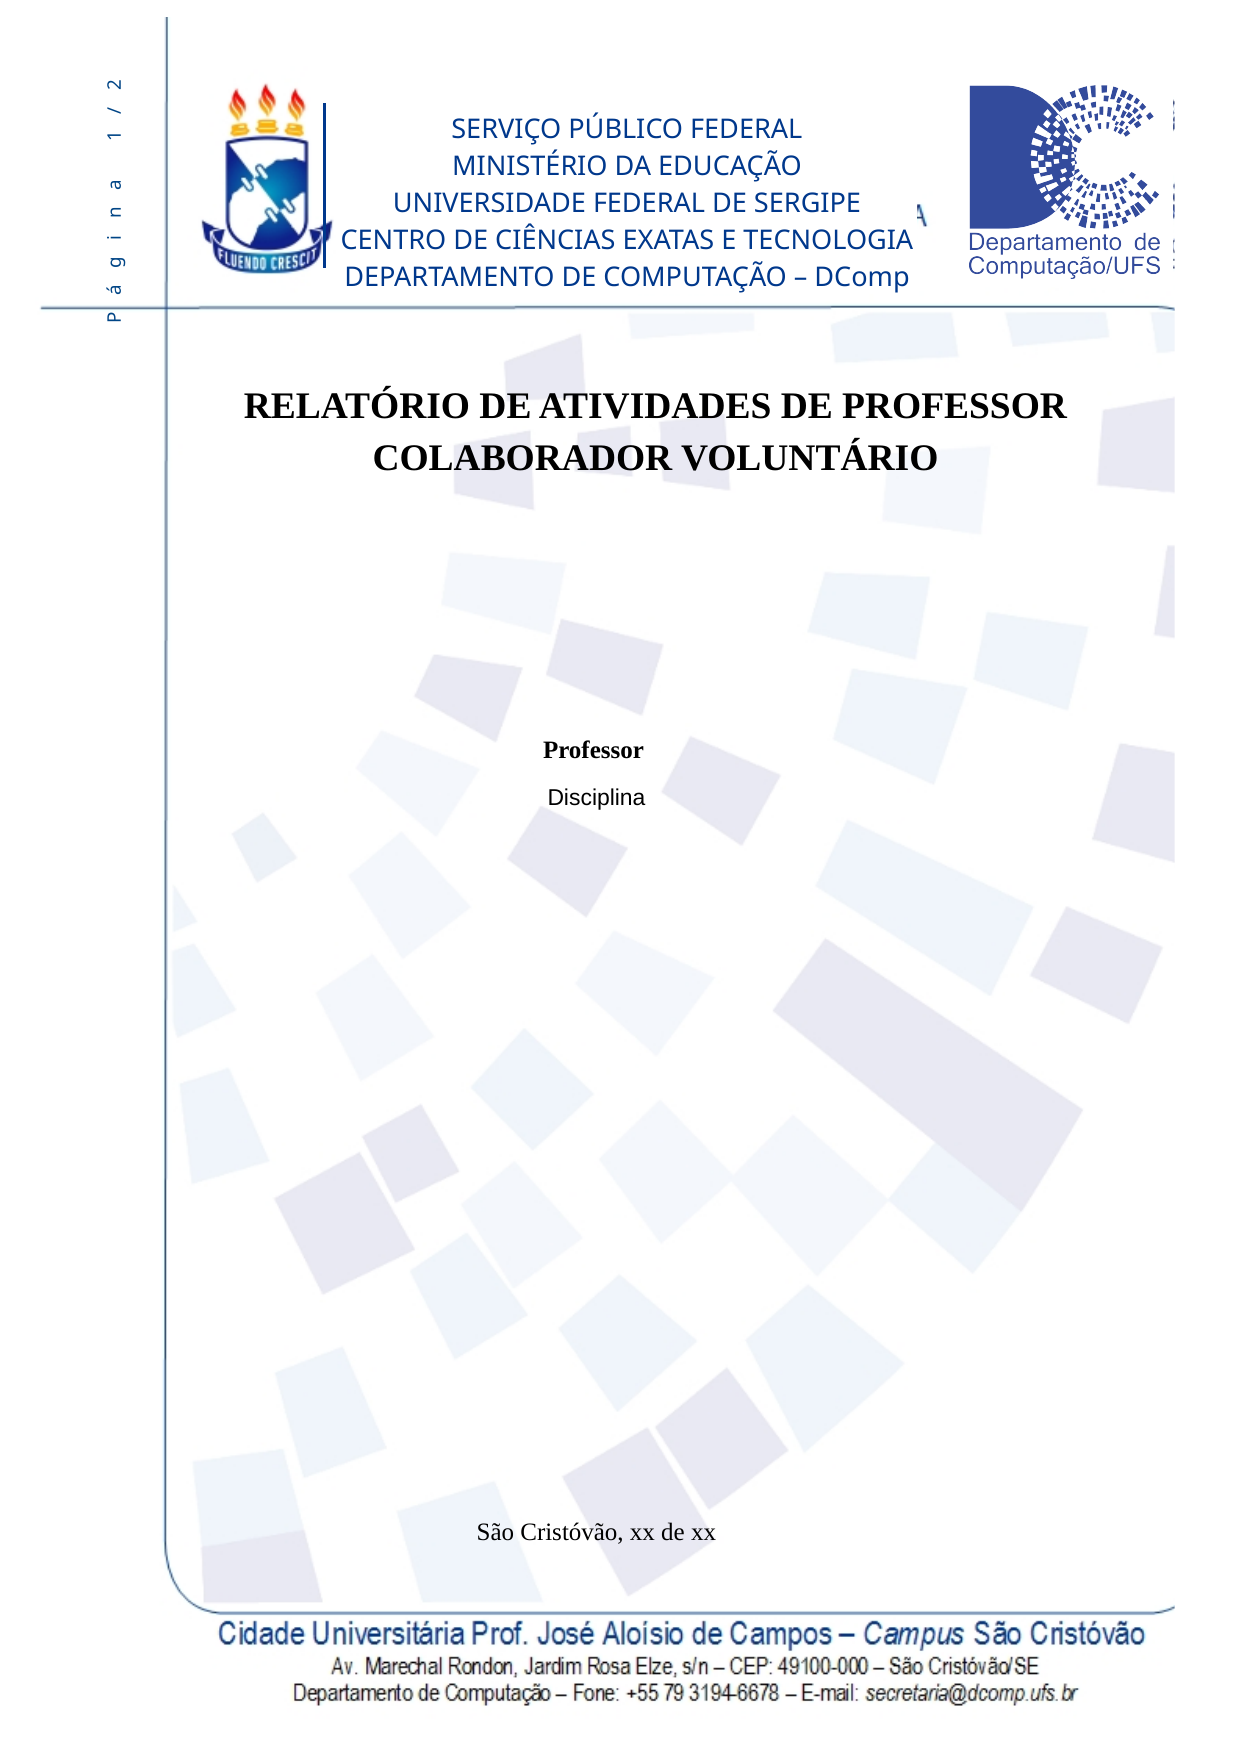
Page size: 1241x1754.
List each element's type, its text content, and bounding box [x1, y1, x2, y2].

text Disciplina [35, 784, 1157, 810]
text São Cristóvão, xx de xx [35, 1517, 1157, 1546]
text RELATÓRIO DE ATIVIDADES DE PROFESSOR COLABORADOR VOLUNTÁRIO [153, 384, 1157, 478]
picture [35, 17, 1175, 1725]
text Professor [35, 735, 1157, 763]
